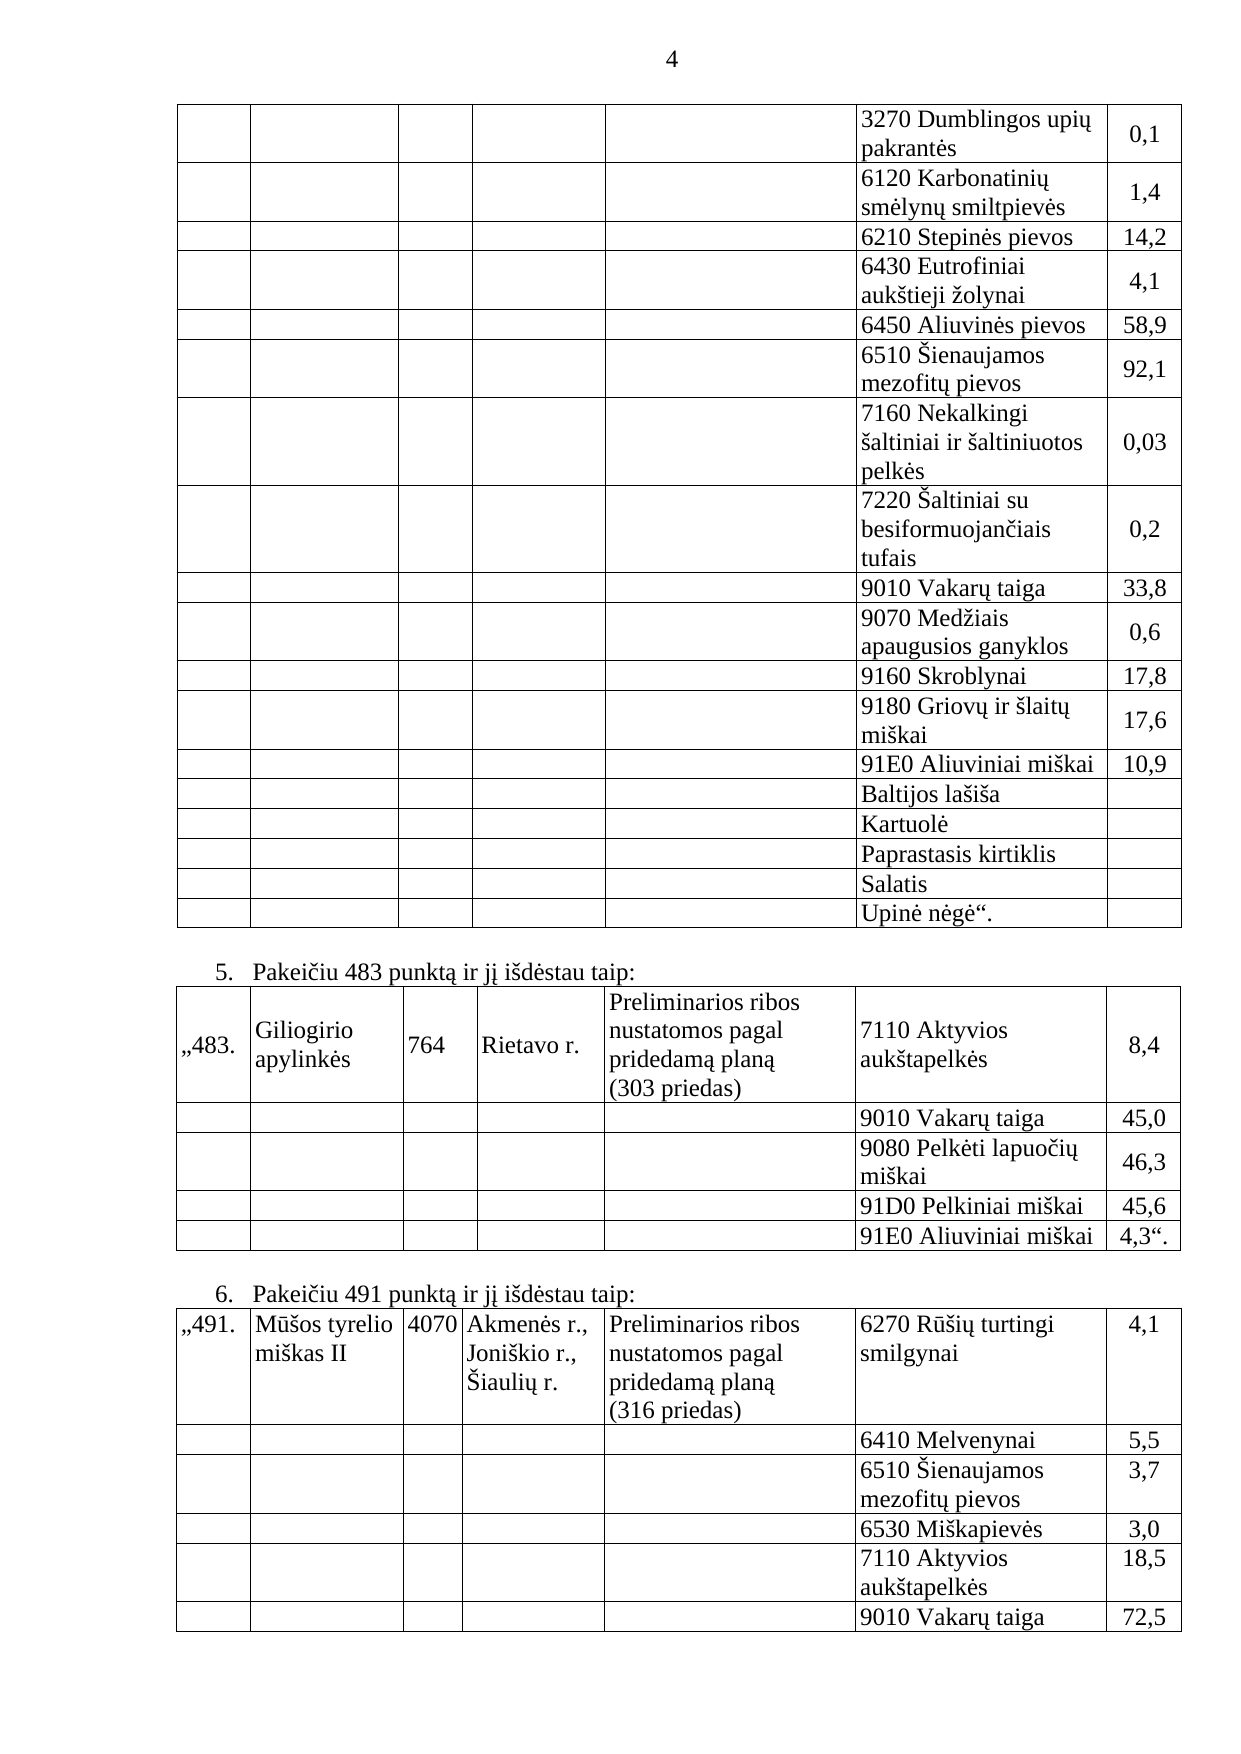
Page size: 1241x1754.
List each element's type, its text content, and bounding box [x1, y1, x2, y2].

table_cell [463, 1425, 604, 1454]
table_cell Baltijos lašiša [857, 779, 1107, 808]
table_cell [399, 222, 472, 250]
table_cell [606, 105, 856, 162]
table_cell [473, 573, 605, 602]
table_cell [605, 1544, 855, 1601]
table_cell [606, 603, 856, 660]
table_cell [605, 1425, 855, 1454]
table_header 4070 [404, 1309, 462, 1424]
table_cell [473, 869, 605, 897]
table_cell [473, 661, 605, 690]
table_cell Upinė nėgė“. [857, 899, 1107, 927]
table_cell [178, 661, 250, 690]
table_header 6270 Rūšių turtingi smilgynai [856, 1309, 1106, 1424]
table_cell [399, 340, 472, 397]
table_cell [251, 1455, 403, 1513]
table_header [404, 987, 477, 1102]
table_cell [404, 1425, 462, 1454]
table_cell [178, 573, 250, 602]
table_cell [473, 779, 605, 808]
table_cell 46,3 [1107, 1133, 1180, 1190]
table_cell 4,3“. [1107, 1221, 1180, 1250]
table_cell [251, 839, 398, 868]
table_cell [605, 1133, 855, 1190]
table_cell [606, 340, 856, 397]
table_cell [251, 222, 398, 250]
table_cell 72,5 [1107, 1602, 1181, 1631]
table_cell 7160 Nekalkingi šaltiniai ir šaltiniuotos pelkės [857, 398, 1107, 484]
text 5. Pakeičiu 483 punktą ir jį išdėstau taip: [215, 957, 1166, 986]
table_cell [251, 1133, 403, 1190]
table_cell [251, 163, 398, 221]
table_cell [1108, 809, 1181, 838]
table_cell 3270 Dumblingos upių pakrantės [857, 105, 1107, 162]
table_cell [178, 398, 250, 484]
table_cell [463, 1514, 604, 1542]
table_header 8,4 [1107, 987, 1180, 1102]
table_cell [178, 222, 250, 250]
table_cell [404, 1133, 477, 1190]
table_cell [1108, 839, 1181, 868]
table_cell 91D0 Pelkiniai miškai [856, 1191, 1106, 1220]
table_cell [178, 839, 250, 868]
table_cell [177, 1133, 250, 1190]
table_cell 3,7 [1107, 1455, 1181, 1513]
table_cell 0,6 [1108, 603, 1181, 660]
table_cell 7220 Šaltiniai su besiformuojančiais tufais [857, 486, 1107, 572]
table_cell [251, 1425, 403, 1454]
table_cell [399, 839, 472, 868]
table_cell [606, 691, 856, 748]
table_cell [178, 779, 250, 808]
table_cell [251, 398, 398, 484]
table_cell [178, 899, 250, 927]
table_cell [473, 398, 605, 484]
table_cell [478, 1191, 604, 1220]
table_cell 9160 Skroblynai [857, 661, 1107, 690]
table_cell [251, 1103, 403, 1132]
table_cell [606, 869, 856, 897]
table_cell [178, 486, 250, 572]
table_cell 9010 Vakarų taiga [856, 1103, 1106, 1132]
table_cell [399, 398, 472, 484]
table_cell Kartuolė [857, 809, 1107, 838]
table_header Preliminarios ribos nustatomos pagal pridedamą planą (303 priedas) [605, 987, 855, 1102]
table_cell 6510 Šienaujamos mezofitų pievos [857, 340, 1107, 397]
table_cell [473, 251, 605, 309]
table_cell [606, 839, 856, 868]
table_cell 6430 Eutrofiniai aukštieji žolynai [857, 251, 1107, 309]
table_cell [251, 899, 398, 927]
table_cell 17,8 [1108, 661, 1181, 690]
table_cell 91E0 Aliuviniai miškai [856, 1221, 1106, 1250]
table_cell [404, 1221, 477, 1250]
table_cell [177, 1425, 250, 1454]
table_cell [404, 1544, 462, 1601]
table_cell [473, 163, 605, 221]
table_cell [399, 310, 472, 339]
table_cell [251, 603, 398, 660]
table_cell 9180 Griovų ir šlaitų miškai [857, 691, 1107, 748]
table_cell [251, 573, 398, 602]
table_cell [605, 1221, 855, 1250]
table_cell [404, 1103, 477, 1132]
table_header „491. [177, 1309, 250, 1424]
table_cell 10,9 [1108, 750, 1181, 778]
table_cell [399, 899, 472, 927]
table_cell [177, 1514, 250, 1542]
table_cell 3,0 [1107, 1514, 1181, 1542]
table_cell 6210 Stepinės pievos [857, 222, 1107, 250]
table_header Rietavo r. [478, 987, 604, 1102]
table_cell 6530 Miškapievės [856, 1514, 1106, 1542]
table_cell 6510 Šienaujamos mezofitų pievos [856, 1455, 1106, 1513]
table_cell [1108, 779, 1181, 808]
table_cell [473, 310, 605, 339]
table_cell [399, 750, 472, 778]
table_cell [399, 869, 472, 897]
table_cell [606, 163, 856, 221]
table_cell [473, 105, 605, 162]
table_cell [404, 1455, 462, 1513]
table_cell [177, 1221, 250, 1250]
table_header 764 [407, 1030, 477, 1058]
text 6. Pakeičiu 491 punktą ir jį išdėstau taip: [215, 1279, 1166, 1308]
table_cell [177, 1455, 250, 1513]
table_cell [606, 398, 856, 484]
table_cell [605, 1455, 855, 1513]
table_cell [478, 1221, 604, 1250]
table_header Preliminarios ribos nustatomos pagal pridedamą planą (316 priedas) [605, 1309, 855, 1424]
table_cell [251, 661, 398, 690]
table_cell [178, 691, 250, 748]
table_cell [605, 1191, 855, 1220]
table_cell [251, 105, 398, 162]
table_cell [404, 1191, 477, 1220]
table_cell [178, 251, 250, 309]
table_cell [251, 251, 398, 309]
table_cell [251, 869, 398, 897]
table_cell 45,6 [1107, 1191, 1180, 1220]
table_cell [606, 899, 856, 927]
table_cell 58,9 [1108, 310, 1181, 339]
table_cell [399, 809, 472, 838]
table_cell 18,5 [1107, 1544, 1181, 1601]
table_cell [399, 105, 472, 162]
table_cell 5,5 [1107, 1425, 1181, 1454]
table_cell 9010 Vakarų taiga [857, 573, 1107, 602]
table_cell [478, 1103, 604, 1132]
table_cell [178, 809, 250, 838]
table_cell [473, 839, 605, 868]
table_cell [1108, 899, 1181, 927]
table_cell [251, 779, 398, 808]
table_cell [251, 310, 398, 339]
table_cell [606, 809, 856, 838]
table_cell [606, 573, 856, 602]
table_cell [404, 1514, 462, 1542]
table_cell [606, 251, 856, 309]
table_cell [473, 750, 605, 778]
table_cell 92,1 [1108, 340, 1181, 397]
table_header Akmenės r., Joniškio r., Šiaulių r. [463, 1309, 604, 1424]
table_cell [463, 1455, 604, 1513]
table_header 7110 Aktyvios aukštapelkės [856, 987, 1106, 1102]
table_cell 6120 Karbonatinių smėlynų smiltpievės [857, 163, 1107, 221]
table_cell [606, 310, 856, 339]
table_cell 0,1 [1108, 105, 1181, 162]
table_cell 9070 Medžiais apaugusios ganyklos [857, 603, 1107, 660]
table_cell [473, 222, 605, 250]
table_cell [177, 1602, 250, 1631]
table_header Mūšos tyrelio miškas II [251, 1309, 403, 1424]
table_cell [251, 691, 398, 748]
table_cell [251, 1544, 403, 1601]
table_cell [178, 603, 250, 660]
table_cell [251, 1602, 403, 1631]
table_cell [251, 1514, 403, 1542]
table_cell [1108, 869, 1181, 897]
table_cell [251, 809, 398, 838]
table_cell 9010 Vakarų taiga [856, 1602, 1106, 1631]
table_cell Salatis [857, 869, 1107, 897]
table_cell [404, 1602, 462, 1631]
table_cell [251, 1191, 403, 1220]
table_cell [399, 661, 472, 690]
table_cell [473, 899, 605, 927]
table_header Giliogirio apylinkės [251, 987, 403, 1102]
table_cell [478, 1133, 604, 1190]
table_cell [178, 163, 250, 221]
table_cell [399, 486, 472, 572]
table_cell [606, 222, 856, 250]
table_cell [605, 1103, 855, 1132]
table_cell [251, 750, 398, 778]
table_cell [178, 750, 250, 778]
table_cell [473, 809, 605, 838]
table_cell [463, 1544, 604, 1601]
table_cell [606, 750, 856, 778]
table_header „483. [177, 987, 250, 1102]
table_cell [178, 869, 250, 897]
table_cell 1,4 [1108, 163, 1181, 221]
table_cell [606, 486, 856, 572]
table_cell [251, 340, 398, 397]
table_cell 45,0 [1107, 1103, 1180, 1132]
table_cell 0,03 [1108, 398, 1181, 484]
table_cell [251, 1221, 403, 1250]
table_cell 4,1 [1108, 251, 1181, 309]
table_cell 91E0 Aliuviniai miškai [857, 750, 1107, 778]
table_cell [177, 1103, 250, 1132]
table_cell [177, 1544, 250, 1601]
table_cell [399, 573, 472, 602]
table_cell 7110 Aktyvios aukštapelkės [856, 1544, 1106, 1601]
table_cell [606, 661, 856, 690]
table_cell [178, 340, 250, 397]
table_cell 0,2 [1108, 486, 1181, 572]
table_cell [473, 603, 605, 660]
table_header 4,1 [1107, 1309, 1181, 1424]
table_cell [463, 1602, 604, 1631]
table_cell [605, 1514, 855, 1542]
table_cell 9080 Pelkėti lapuočių miškai [856, 1133, 1106, 1190]
table_cell 6450 Aliuvinės pievos [857, 310, 1107, 339]
table_cell [399, 603, 472, 660]
table_cell [605, 1602, 855, 1631]
table_cell [399, 691, 472, 748]
table_cell [251, 486, 398, 572]
table_cell [473, 691, 605, 748]
table_cell 33,8 [1108, 573, 1181, 602]
table_cell [399, 163, 472, 221]
table_cell [473, 486, 605, 572]
table_cell [399, 251, 472, 309]
table_cell [606, 779, 856, 808]
table_cell 14,2 [1108, 222, 1181, 250]
table_cell Paprastasis kirtiklis [857, 839, 1107, 868]
table_cell [178, 310, 250, 339]
table_cell 17,6 [1108, 691, 1181, 748]
table_cell [178, 105, 250, 162]
table_cell [177, 1191, 250, 1220]
table_cell [473, 340, 605, 397]
table_cell [399, 779, 472, 808]
table_cell 6410 Melvenynai [856, 1425, 1106, 1454]
